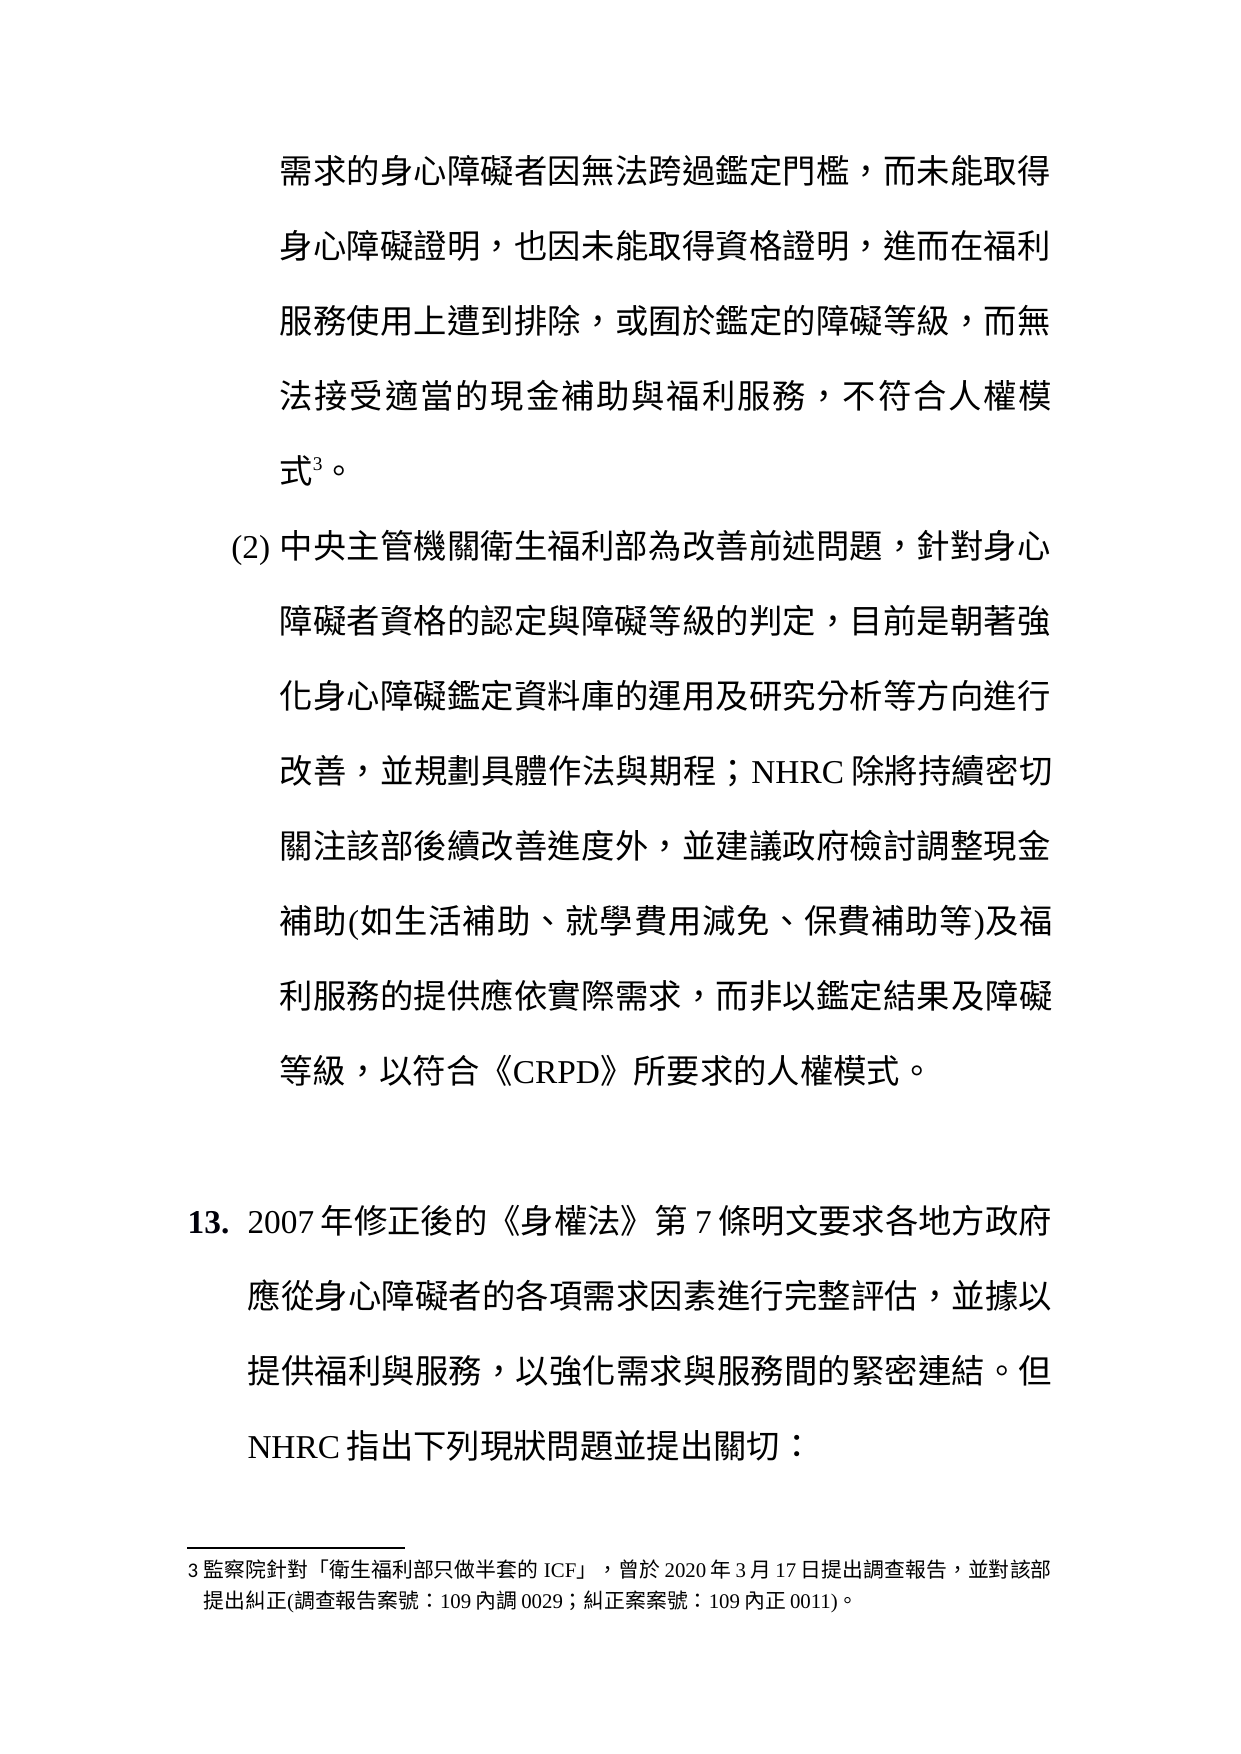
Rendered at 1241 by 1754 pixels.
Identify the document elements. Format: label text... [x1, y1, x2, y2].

list 2007年修正後的《身權法》第7條明文要求各地方政府應從身心障礙者的各項需求因素進行完整評估，並據以提供福利與服務，以強化需求與服務間的緊密連結。但NHRC指出下列現狀問題並提出關切： [187, 1181, 1053, 1481]
list 監察院針對「衛生福利部只做半套的ICF」，曾於2020年3月17日提出調查報告，並對該部提出糾正(調查報告案號：109內調0029；糾正案案號：109內正0011)。 [187, 1554, 1053, 1614]
list 中央主管機關衛生福利部為改善前述問題，針對身心障礙者資格的認定與障礙等級的判定，目前是朝著強化身心障礙鑑定資料庫的運用及研究分析等方向進行改善，並規劃具體作法與期程；NHRC除將持續密切關注該部後續改善進度外，並建議政府檢討調整現金補助(如生活補助、就學費用減免、保費補助等)及福利服務的提供應依實際需求，而非以鑑定結果及障礙等級，以符合《CRPD》所要求的人權模式。 [231, 506, 1053, 1106]
list 《身權法》該次修法自2012年施行，迄今已逾9年，主管機關辦理身心障礙者的鑑定作業時，雖皆有進行「身體功能及結構」(bs碼)、「活動參與及環境因素」(de碼)的鑑定評估程序，但實際在認定身心障礙者資格及判定障礙等級時，仍然僅採以醫療診斷的鑑定結果，只看身體功能及結構(bs碼)的缺損，並未納入環境因素(de碼)造成的阻礙，而現金補助與福利服務的提供又未與身心障礙鑑定結果脫勾，造成有實質需求的身心障礙者因無法跨過鑑定門檻，而未能取得身心障礙證明，也因未能取得資格證明，進而在福利服務使用上遭到排除，或囿於鑑定的障礙等級，而無法接受適當的現金補助與福利服務，不符合人權模式。 [231, 131, 1053, 506]
